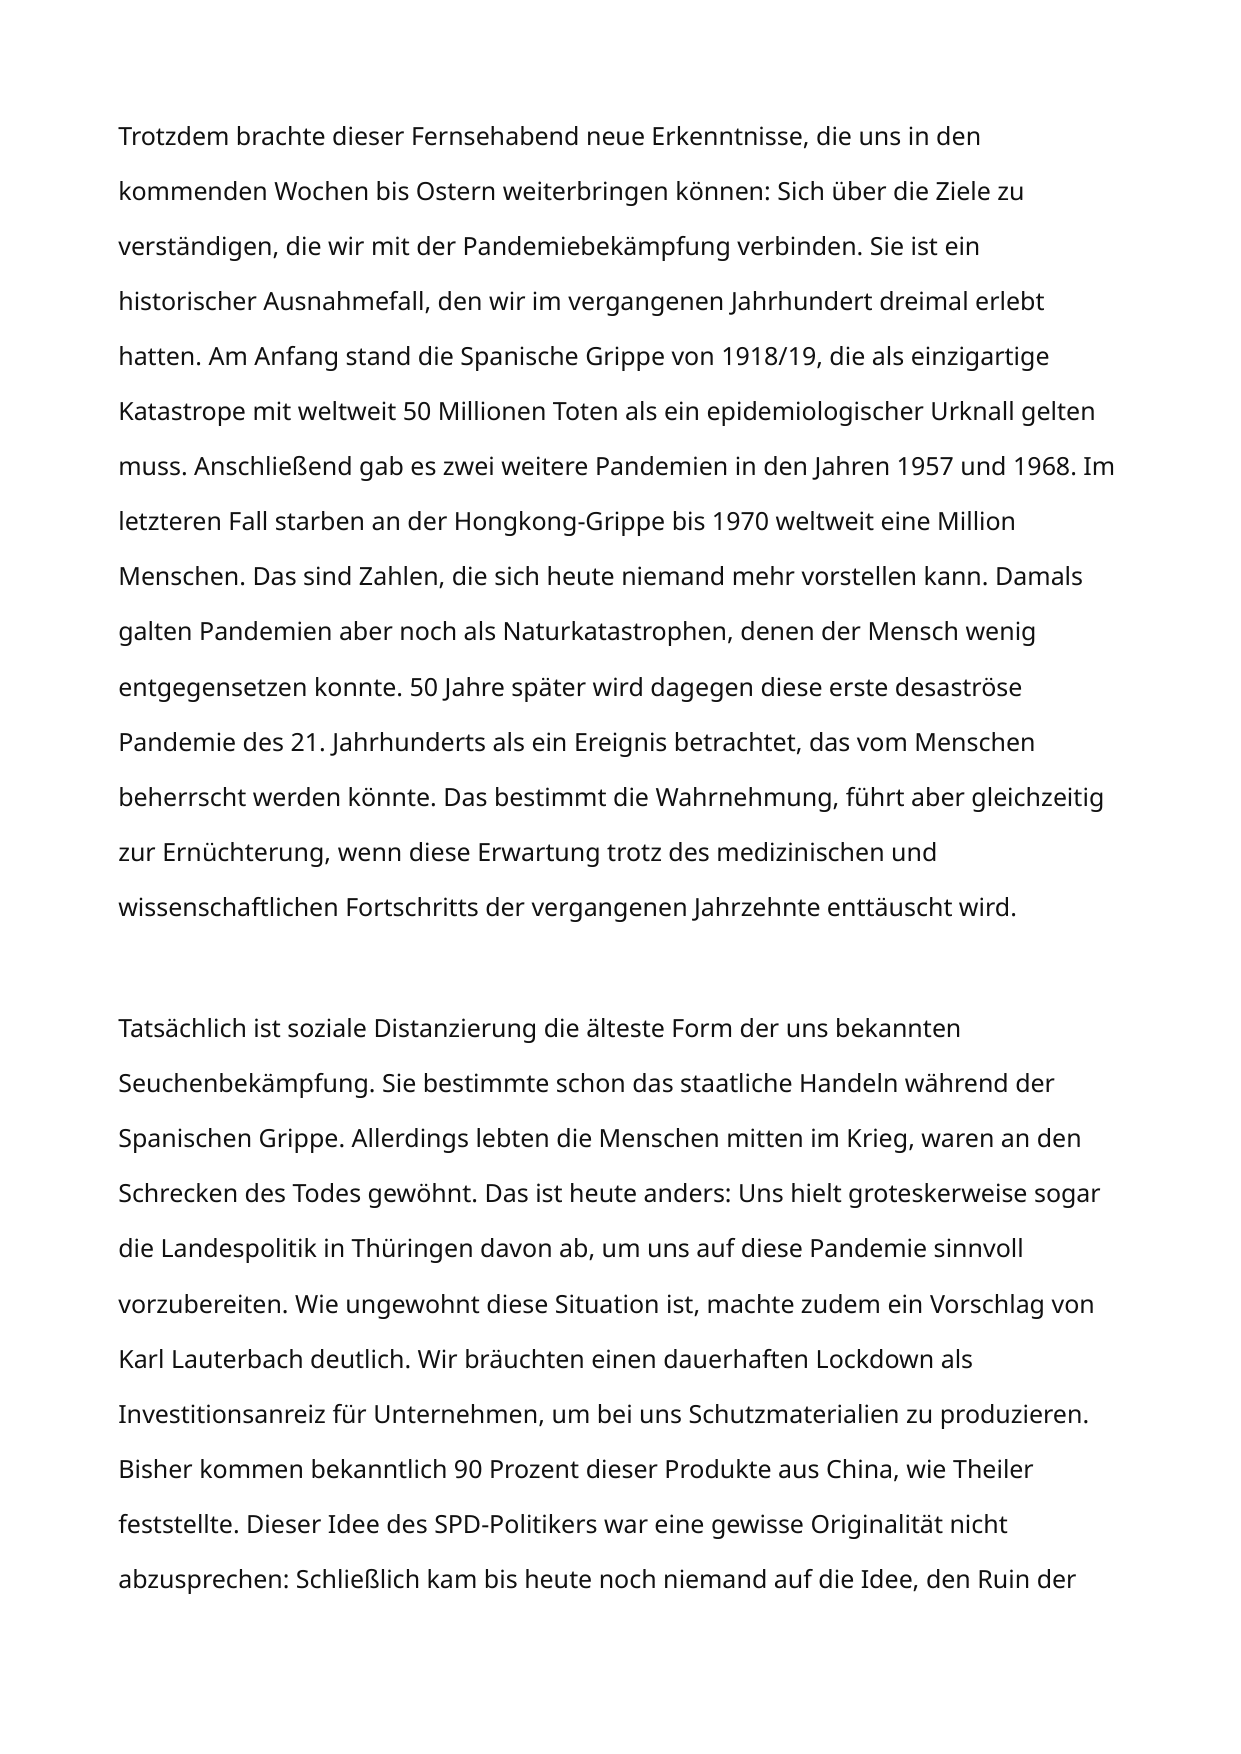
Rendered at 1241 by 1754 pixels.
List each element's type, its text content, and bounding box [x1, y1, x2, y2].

text Tatsächlich ist soziale Distanzierung die älteste Form der uns bekannten Seuchenbekämpfung. Sie bestimmte schon das staatliche Handeln während der Spanischen Grippe. Allerdings lebten die Menschen mitten im Krieg, waren an den Schrecken des Todes gewöhnt. Das ist heute anders: Uns hielt groteskerweise sogar die Landespolitik in Thüringen davon ab, um uns auf diese Pandemie sinnvoll vorzubereiten. Wie ungewohnt diese Situation ist, machte zudem ein Vorschlag von Karl Lauterbach deutlich. Wir bräuchten einen dauerhaften Lockdown als Investitionsanreiz für Unternehmen, um bei uns Schutzmaterialien zu produzieren. Bisher kommen bekanntlich 90 Prozent dieser Produkte aus China, wie Theiler feststellte. Dieser Idee des SPD-Politikers war eine gewisse Originalität nicht abzusprechen: Schließlich kam bis heute noch niemand auf die Idee, den Ruin der [118, 1011, 1122, 1596]
text Trotzdem brachte dieser Fernsehabend neue Erkenntnisse, die uns in den kommenden Wochen bis Ostern weiterbringen können: Sich über die Ziele zu verständigen, die wir mit der Pandemiebekämpfung verbinden. Sie ist ein historischer Ausnahmefall, den wir im vergangenen Jahrhundert dreimal erlebt hatten. Am Anfang stand die Spanische Grippe von 1918/19, die als einzigartige Katastrope mit weltweit 50 Millionen Toten als ein epidemiologischer Urknall gelten muss. Anschließend gab es zwei weitere Pandemien in den Jahren 1957 und 1968. Im letzteren Fall starben an der Hongkong-Grippe bis 1970 weltweit eine Million Menschen. Das sind Zahlen, die sich heute niemand mehr vorstellen kann. Damals galten Pandemien aber noch als Naturkatastrophen, denen der Mensch wenig entgegensetzen konnte. 50 Jahre später wird dagegen diese erste desaströse Pandemie des 21. Jahrhunderts als ein Ereignis betrachtet, das vom Menschen beherrscht werden könnte. Das bestimmt die Wahrnehmung, führt aber gleichzeitig zur Ernüchterung, wenn diese Erwartung trotz des medizinischen und wissenschaftlichen Fortschritts der vergangenen Jahrzehnte enttäuscht wird. [118, 118, 1122, 924]
